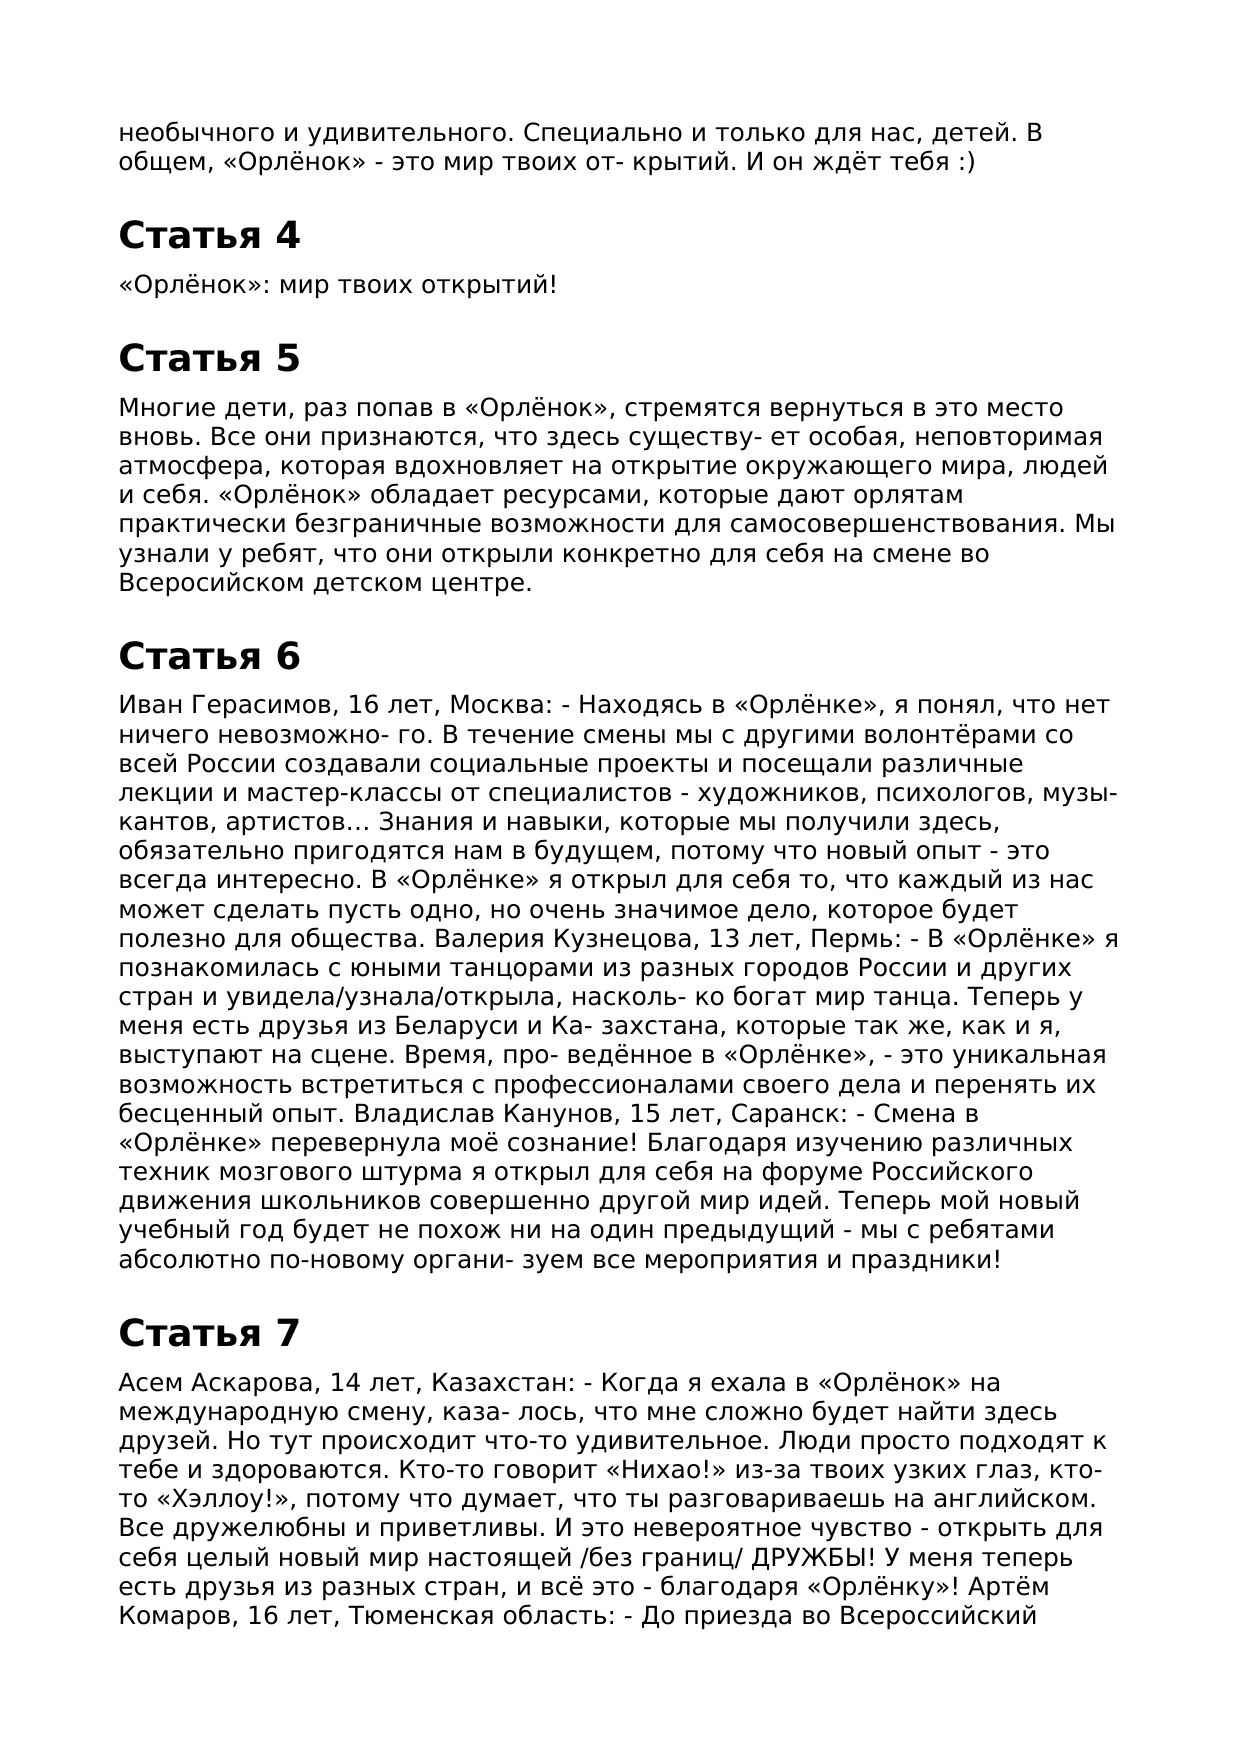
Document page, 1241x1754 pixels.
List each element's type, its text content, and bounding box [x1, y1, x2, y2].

text Асем Аскарова, 14 лет, Казахстан: - Когда я ехала в «Орлёнок» на международную смену, каза- лось, что мне сложно будет найти здесь друзей. Но тут происходит что-то удивительное. Люди просто подходят к тебе и здороваются. Кто-то говорит «Нихао!» из-за твоих узких глаз, кто-то «Хэллоу!», потому что думает, что ты разговариваешь на английском. Все дружелюбны и приветливы. И это невероятное чувство - открыть для себя целый новый мир настоящей /без границ/ ДРУЖБЫ! У меня теперь есть друзья из разных стран, и всё это - благодаря «Орлёнку»! Артём Комаров, 16 лет, Тюменская область: - До приезда во Всероссийский [118, 1368, 1122, 1630]
subtitle Статья 5 [118, 337, 1122, 380]
subtitle Статья 7 [118, 1312, 1122, 1355]
text необычного и удивительного. Специально и только для нас, детей. В общем, «Орлёнок» - это мир твоих от- крытий. И он ждёт тебя :) [118, 118, 1122, 176]
subtitle Статья 6 [118, 634, 1122, 678]
subtitle Статья 4 [118, 214, 1122, 258]
text «Орлёнок»: мир твоих открытий! [118, 270, 1122, 299]
text Многие дети, раз попав в «Орлёнок», стремятся вернуться в это место вновь. Все они признаются, что здесь существу- ет особая, неповторимая атмосфера, которая вдохновляет на открытие окружающего мира, людей и себя. «Орлёнок» обладает ресурсами, которые дают орлятам практически безграничные возможности для самосовершенствования. Мы узнали у ребят, что они открыли конкретно для себя на смене во Всеросийском детском центре. [118, 393, 1122, 597]
text Иван Герасимов, 16 лет, Москва: - Находясь в «Орлёнке», я понял, что нет ничего невозможно- го. В течение смены мы с другими волонтёрами со всей России создавали социальные проекты и посещали различные лекции и мастер-классы от специалистов - художников, психологов, музы- кантов, артистов… Знания и навыки, которые мы получили здесь, обязательно пригодятся нам в будущем, потому что новый опыт - это всегда интересно. В «Орлёнке» я открыл для себя то, что каждый из нас может сделать пусть одно, но очень значимое дело, которое будет полезно для общества. Валерия Кузнецова, 13 лет, Пермь: - В «Орлёнке» я познакомилась с юными танцорами из разных городов России и других стран и увидела/узнала/открыла, насколь- ко богат мир танца. Теперь у меня есть друзья из Беларуси и Ка- захстана, которые так же, как и я, выступают на сцене. Время, про- ведённое в «Орлёнке», - это уникальная возможность встретиться с профессионалами своего дела и перенять их бесценный опыт. Владислав Канунов, 15 лет, Саранск: - Смена в «Орлёнке» перевернула моё сознание! Благодаря изучению различных техник мозгового штурма я открыл для себя на форуме Российского движения школьников совершенно другой мир идей. Теперь мой новый учебный год будет не похож ни на один предыдущий - мы с ребятами абсолютно по-новому органи- зуем все мероприятия и праздники! [118, 691, 1122, 1274]
